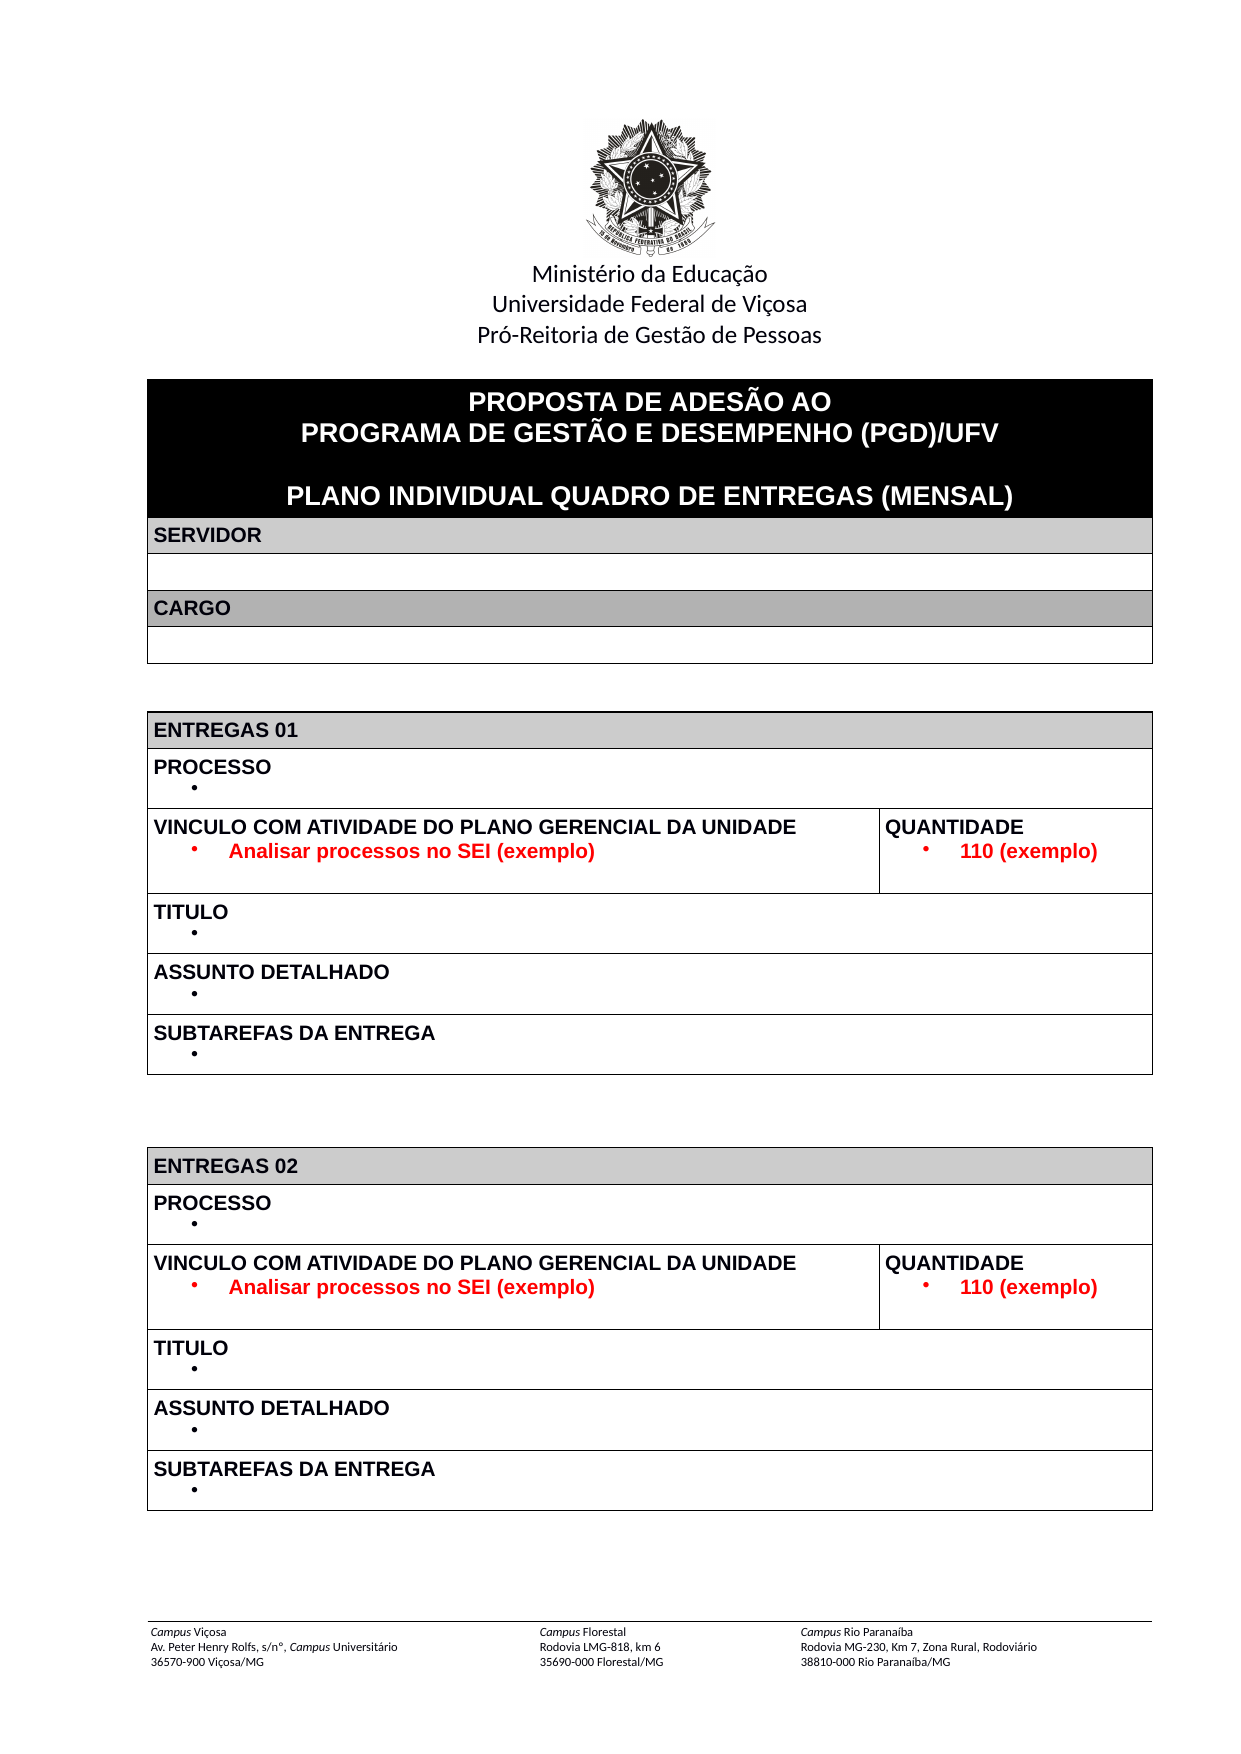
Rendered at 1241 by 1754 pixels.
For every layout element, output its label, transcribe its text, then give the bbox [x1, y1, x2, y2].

table_header ENTREGAS 01 [148, 713, 1152, 748]
table_cell [148, 554, 1152, 589]
table_cell SERVIDOR [148, 518, 1152, 553]
table_cell QUANTIDADE 110 (exemplo) [880, 809, 1152, 893]
table_cell PROCESSO [148, 1185, 1152, 1244]
table_cell TITULO [148, 894, 1152, 953]
picture [583, 118, 717, 258]
table_cell VINCULO COM ATIVIDADE DO PLANO GERENCIAL DA UNIDADE Analisar processos no SEI (exemplo) [148, 809, 879, 893]
table_header PROPOSTA DE ADESÃO AO PROGRAMA DE GESTÃO E DESEMPENHO (PGD)/UFV PLANO INDIVIDUAL QUADRO DE ENTREGAS (MENSAL) [148, 380, 1152, 517]
table_cell SUBTAREFAS DA ENTREGA [148, 1015, 1152, 1074]
table_header ENTREGAS 02 [148, 1148, 1152, 1184]
table_cell [148, 627, 1152, 662]
table_cell SUBTAREFAS DA ENTREGA [148, 1451, 1152, 1510]
table_cell TITULO [148, 1330, 1152, 1389]
table_cell QUANTIDADE 110 (exemplo) [880, 1245, 1152, 1329]
table_cell PROCESSO [148, 749, 1152, 808]
table_cell CARGO [148, 591, 1152, 626]
table_cell VINCULO COM ATIVIDADE DO PLANO GERENCIAL DA UNIDADE Analisar processos no SEI (exemplo) [148, 1245, 879, 1329]
table_cell ASSUNTO DETALHADO [148, 954, 1152, 1014]
table_cell ASSUNTO DETALHADO [148, 1390, 1152, 1450]
